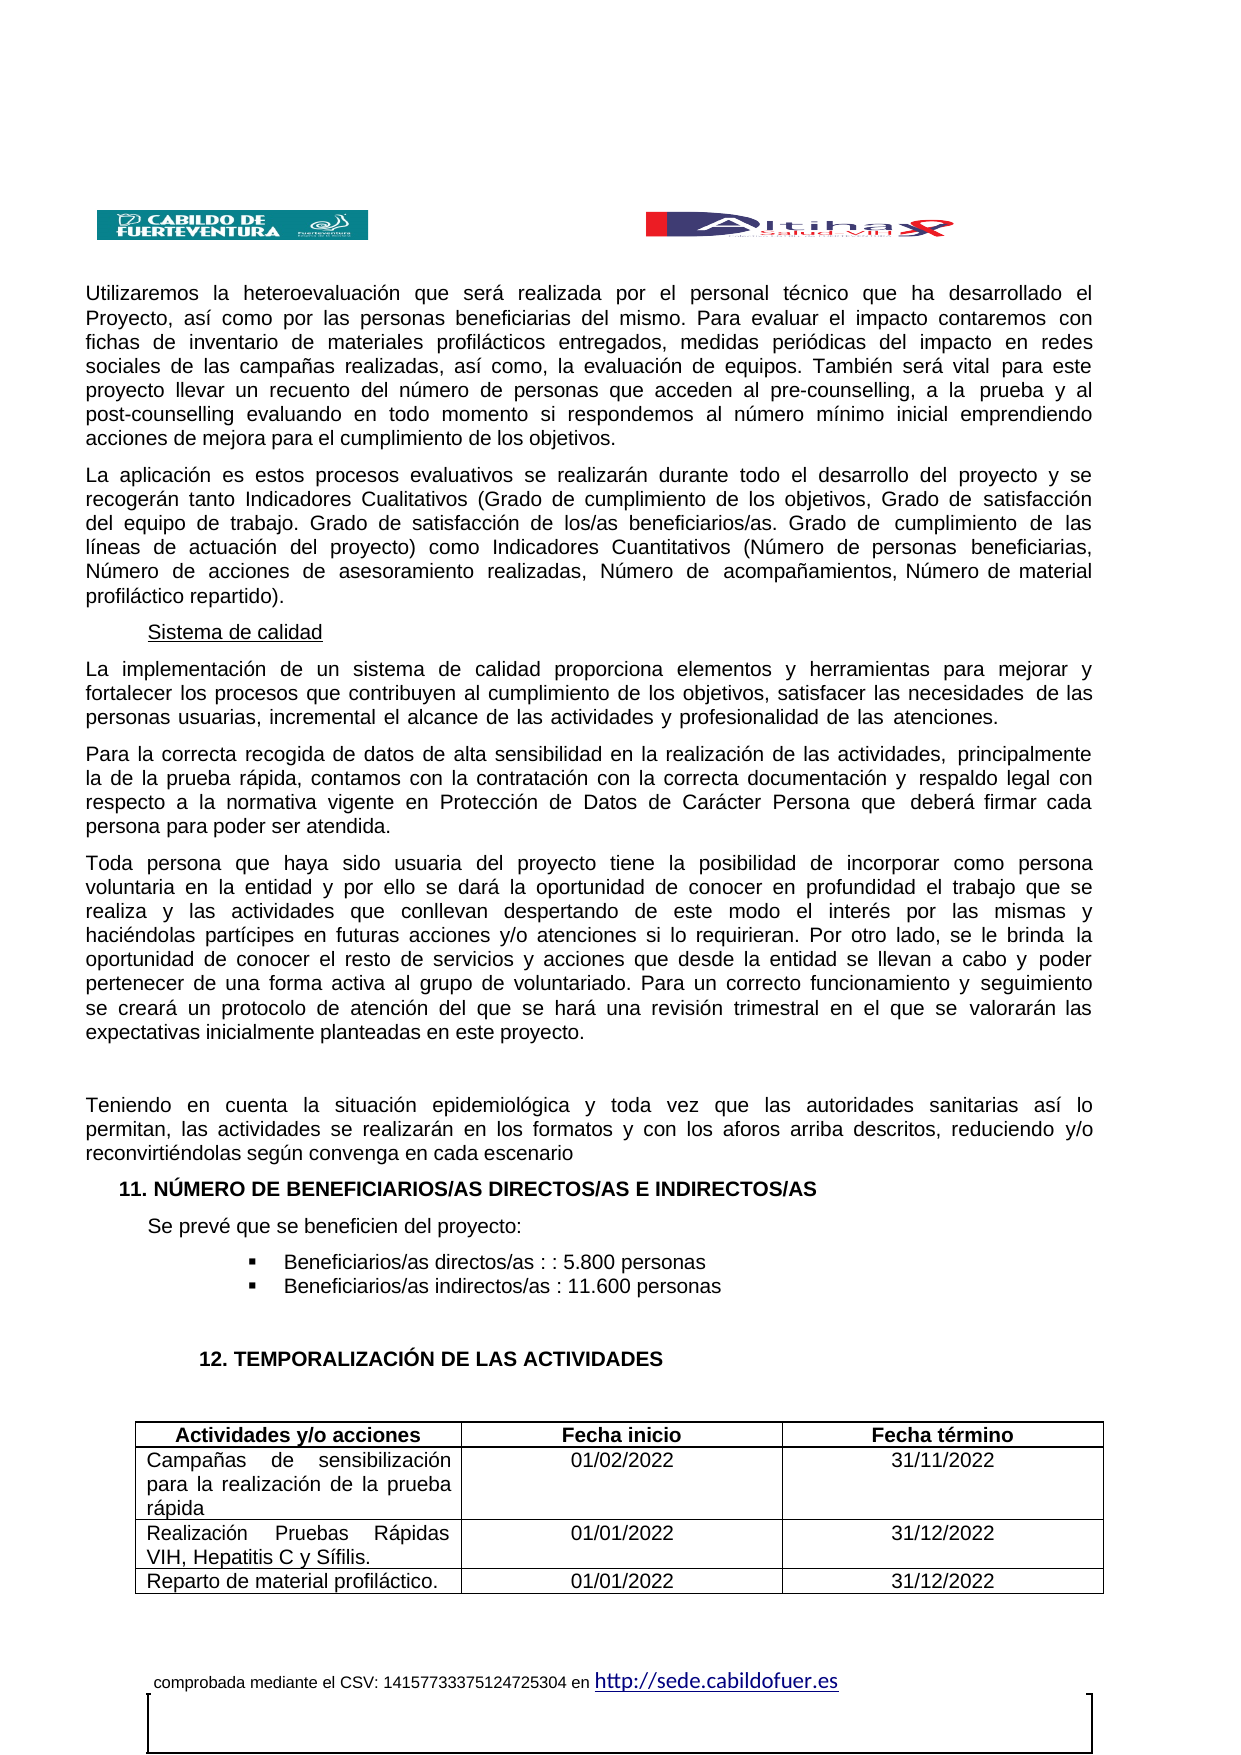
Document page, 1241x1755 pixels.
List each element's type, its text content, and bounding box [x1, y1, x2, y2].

table_header Fecha término [783, 1423, 1103, 1446]
list TEMPORALIZACIÓN DE LAS ACTIVIDADES [199, 1347, 1116, 1371]
text Teniendo en cuenta la situación epidemiológica y toda vez que las autoridades sanitarias así lo permitan, las actividades se realizarán en los formatos y con los aforos arriba descritos, reduciendo y/o reconvirtiéndolas según convenga en cada escenario [85, 1092, 1093, 1165]
table_cell 31/12/2022 [783, 1520, 1103, 1568]
table_cell Reparto de material profiláctico. [136, 1569, 461, 1593]
list NÚMERO DE BENEFICIARIOS/AS DIRECTOS/AS E INDIRECTOS/AS [118, 1177, 1116, 1201]
table_header Fecha inicio [462, 1423, 782, 1446]
text Sistema de calidad [147, 620, 1116, 644]
text Para la correcta recogida de datos de alta sensibilidad en la realización de las actividades, principalmente la de la prueba rápida, contamos con la contratación con la correcta documentación y respaldo legal con respecto a la normativa vigente en Protección de Datos de Carácter Persona que deberá firmar cada persona para poder ser atendida. [85, 741, 1093, 838]
table_cell 31/12/2022 [783, 1569, 1103, 1593]
table_cell 01/01/2022 [462, 1569, 782, 1593]
table_cell 01/02/2022 [462, 1448, 782, 1519]
text Se prevé que se beneficien del proyecto: [147, 1214, 1116, 1238]
table_cell 01/01/2022 [462, 1520, 782, 1568]
list Beneficiarios/as directos/as : : 5.800 personas [247, 1250, 1116, 1274]
text La aplicación es estos procesos evaluativos se realizarán durante todo el desarrollo del proyecto y se recogerán tanto Indicadores Cualitativos (Grado de cumplimiento de los objetivos, Grado de satisfacción del equipo de trabajo. Grado de satisfacción de los/as beneficiarios/as. Grado de cumplimiento de las líneas de actuación del proyecto) como Indicadores Cuantitativos (Número de personas beneficiarias, Número de acciones de asesoramiento realizadas, Número de acompañamientos, Número de material profiláctico repartido). [85, 463, 1093, 607]
text La implementación de un sistema de calidad proporciona elementos y herramientas para mejorar y fortalecer los procesos que contribuyen al cumplimiento de los objetivos, satisfacer las necesidades de las personas usuarias, incremental el alcance de las actividades y profesionalidad de las atenciones. [85, 656, 1093, 729]
picture [97, 210, 369, 240]
table_cell Realización Pruebas Rápidas VIH, Hepatitis C y Sífilis. [136, 1520, 461, 1568]
text Utilizaremos la heteroevaluación que será realizada por el personal técnico que ha desarrollado el Proyecto, así como por las personas beneficiarias del mismo. Para evaluar el impacto contaremos con fichas de inventario de materiales profilácticos entregados, medidas periódicas del impacto en redes sociales de las campañas realizadas, así como, la evaluación de equipos. También será vital para este proyecto llevar un recuento del número de personas que acceden al pre-counselling, a la prueba y al post-counselling evaluando en todo momento si respondemos al número mínimo inicial emprendiendo acciones de mejora para el cumplimiento de los objetivos. [85, 281, 1093, 450]
table_cell Campañas de sensibilización para la realización de la prueba rápida [136, 1448, 461, 1519]
table_cell 31/11/2022 [783, 1448, 1103, 1519]
text Toda persona que haya sido usuaria del proyecto tiene la posibilidad de incorporar como persona voluntaria en la entidad y por ello se dará la oportunidad de conocer en profundidad el trabajo que se realiza y las actividades que conllevan despertando de este modo el interés por las mismas y haciéndolas partícipes en futuras acciones y/o atenciones si lo requirieran. Por otro lado, se le brinda la oportunidad de conocer el resto de servicios y acciones que desde la entidad se llevan a cabo y poder pertenecer de una forma activa al grupo de voluntariado. Para un correcto funcionamiento y seguimiento se creará un protocolo de atención del que se hará una revisión trimestral en el que se valorarán las expectativas inicialmente planteadas en este proyecto. [85, 850, 1093, 1043]
table_header Actividades y/o acciones [136, 1423, 461, 1446]
list Beneficiarios/as indirectos/as : 11.600 personas [247, 1274, 1116, 1298]
picture [625, 210, 975, 240]
